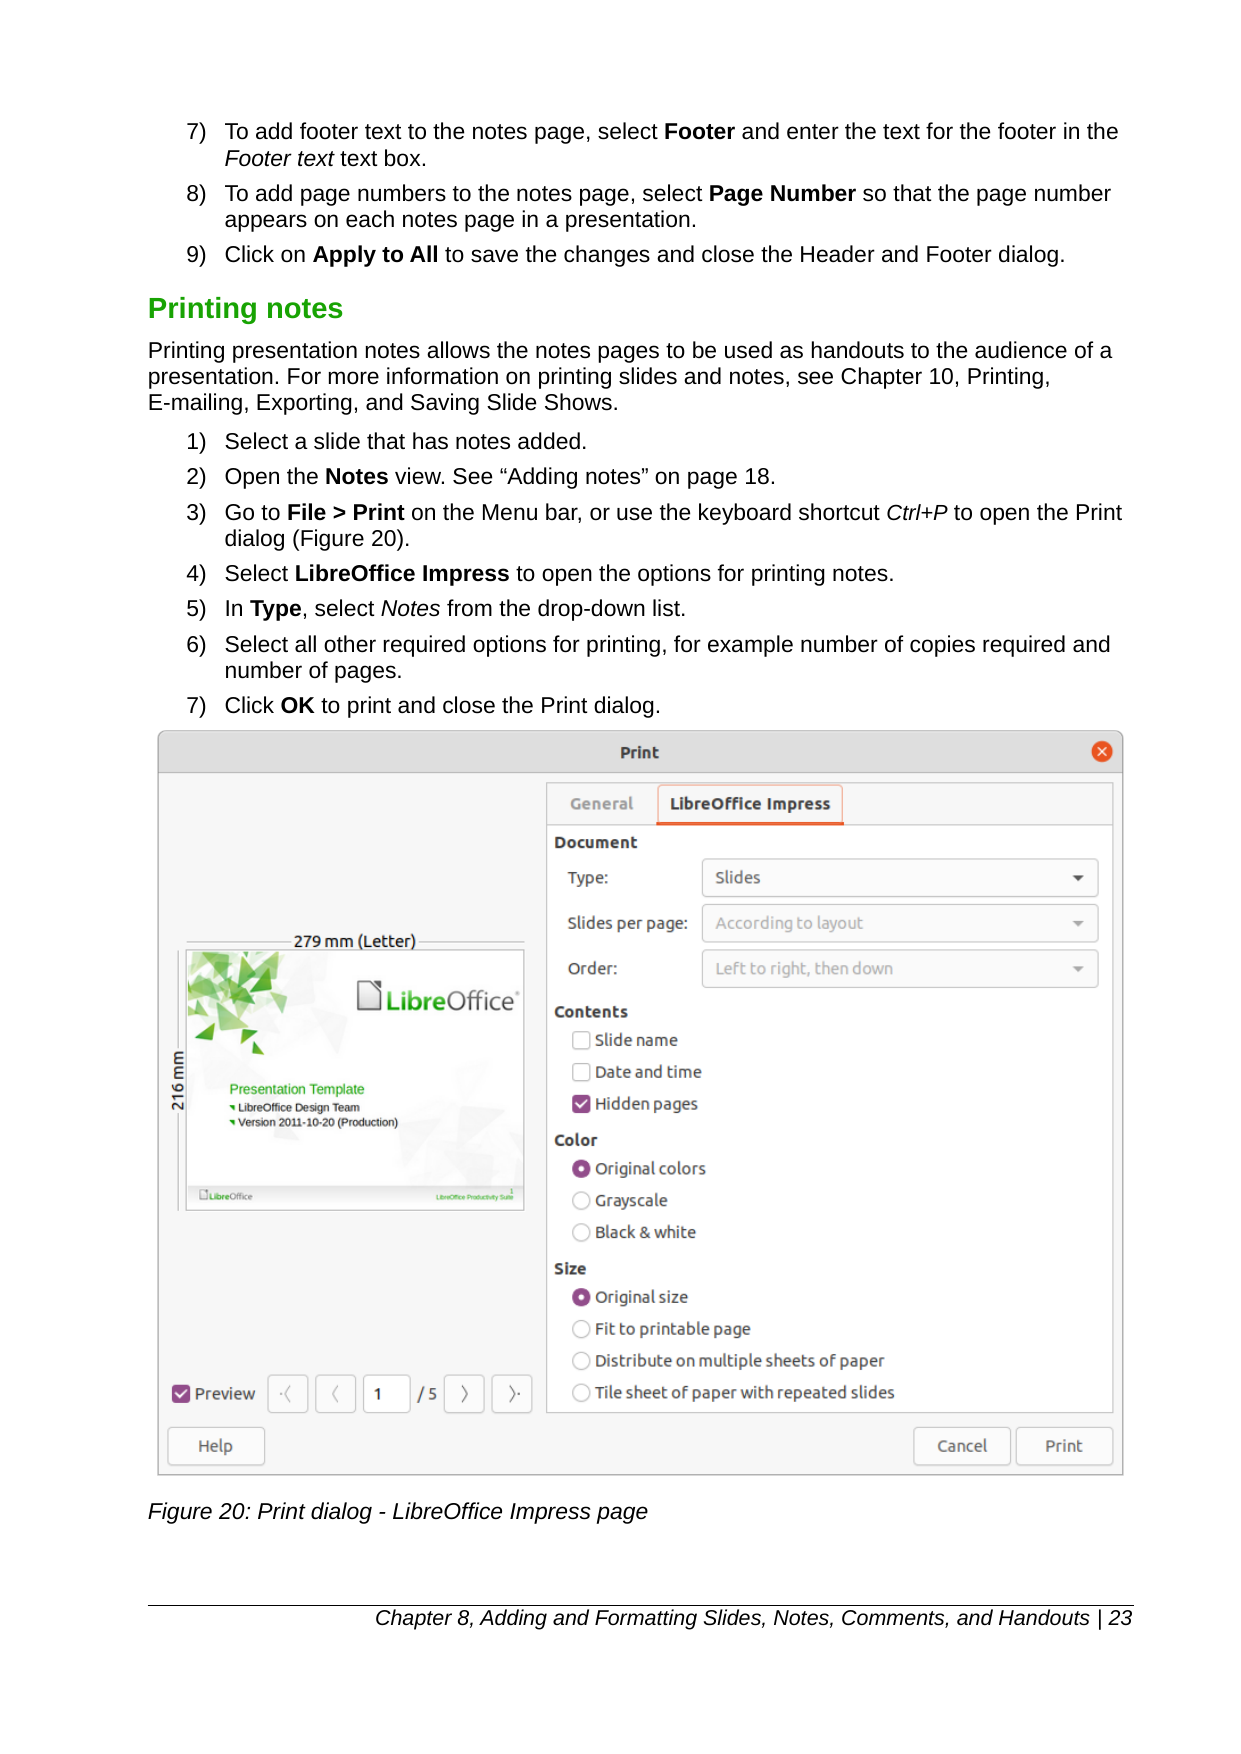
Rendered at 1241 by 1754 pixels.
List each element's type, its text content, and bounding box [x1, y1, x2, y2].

list In Type, select Notes from the drop-down list. [207, 595, 1134, 622]
list Select a slide that has notes added. [207, 428, 1134, 454]
text Printing presentation notes allows the notes pages to be used as handouts to the audience of a presentation. For more information on printing slides and notes, see Chapter 10, Printing, E‑mailing, Exporting, and Saving Slide Shows. [148, 337, 1134, 416]
list To add page numbers to the notes page, select Page Number so that the page number appears on each notes page in a presentation. [207, 180, 1134, 232]
list Select LibreOffice Impress to open the options for printing notes. [207, 560, 1134, 586]
list Click on Apply to All to save the changes and close the Header and Footer dialog. [207, 241, 1134, 268]
subtitle Printing notes [148, 291, 1134, 325]
text Figure 20: Print dialog - LibreOffice Impress page [148, 1498, 1134, 1524]
picture [147, 730, 1134, 1486]
list Click OK to print and close the Print dialog. [207, 692, 1134, 718]
list Select all other required options for printing, for example number of copies required and number of pages. [207, 631, 1134, 683]
list Open the Notes view. See “Adding notes” on page 18. [207, 463, 1134, 490]
list To add footer text to the notes page, select Footer and enter the text for the footer in the Footer text text box. [207, 118, 1134, 171]
list Go to File > Print on the Menu bar, or use the keyboard shortcut Ctrl+P to open the Print dialog (Figure 20). [207, 498, 1134, 551]
